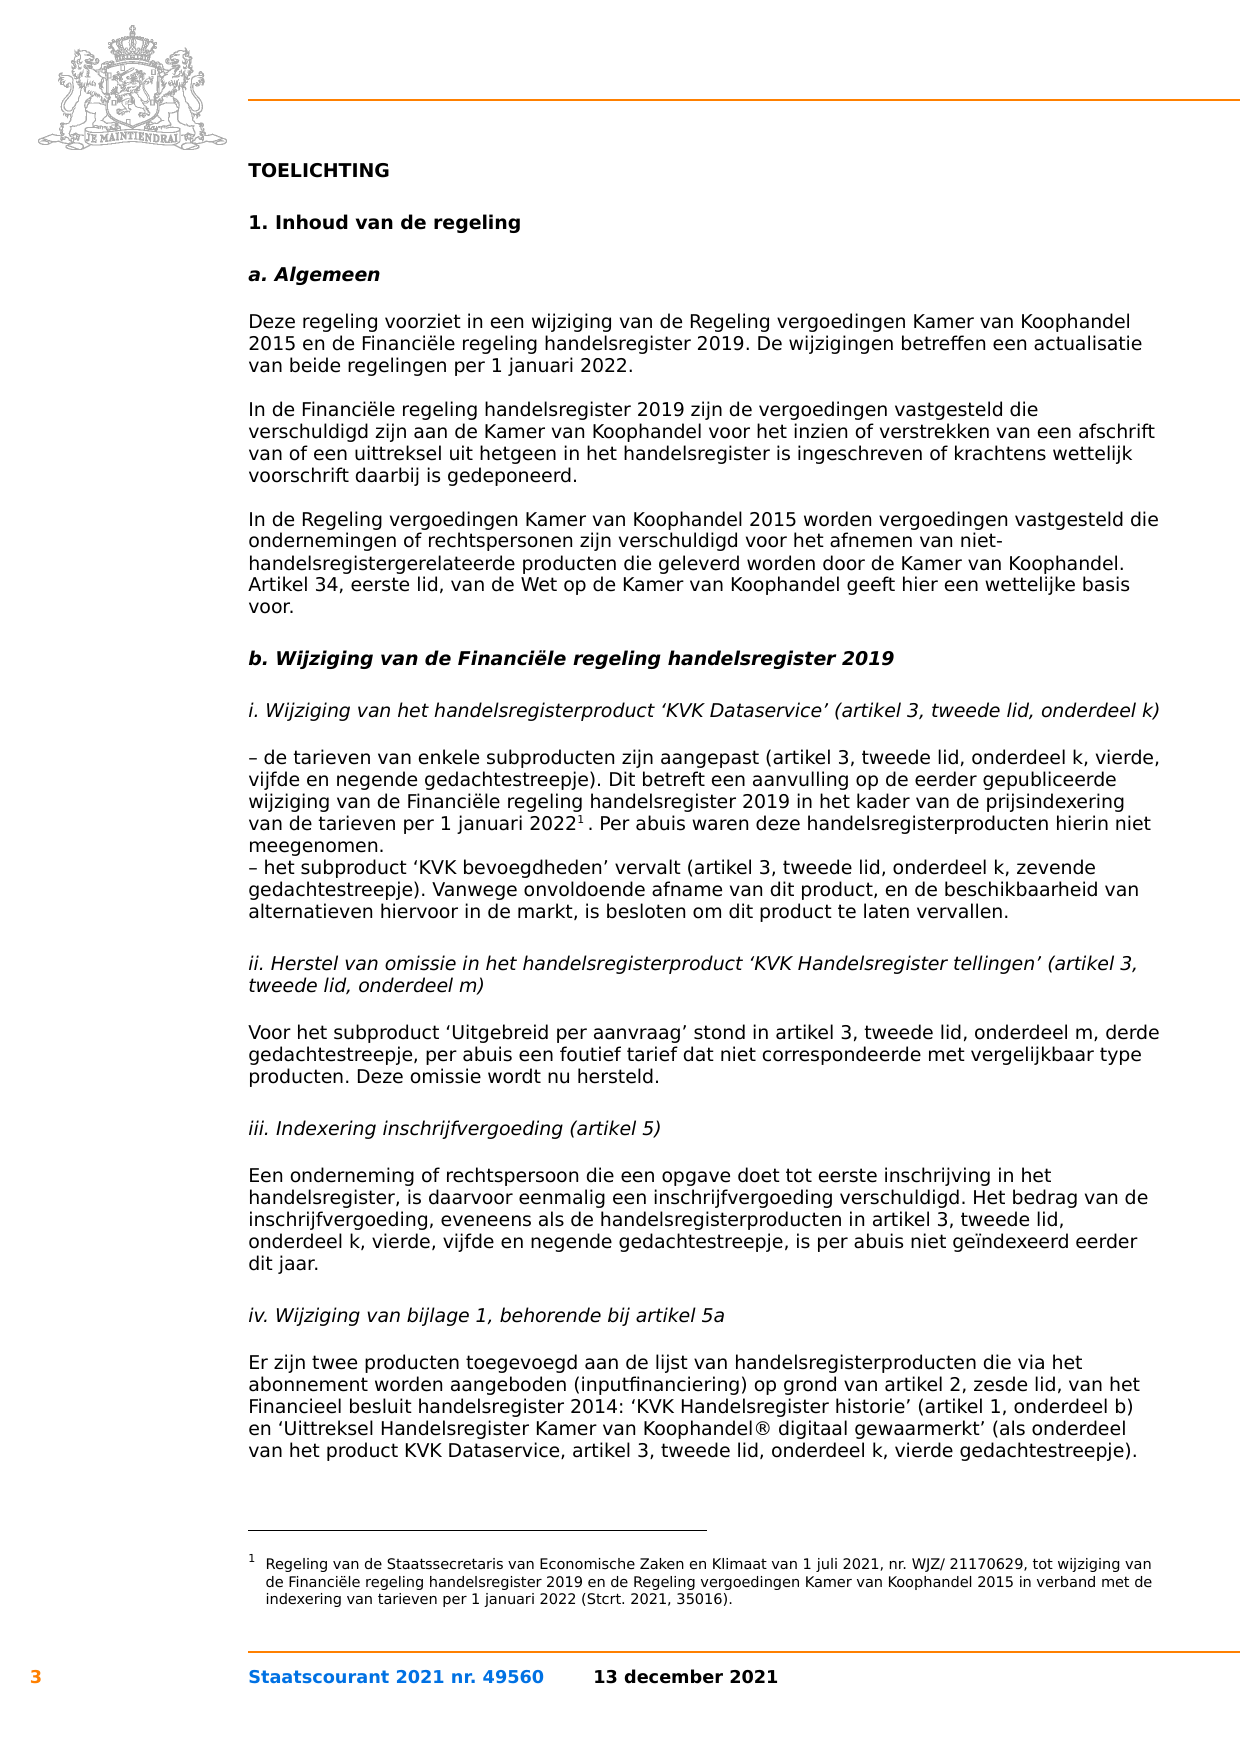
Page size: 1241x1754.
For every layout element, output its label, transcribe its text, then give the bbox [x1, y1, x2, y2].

subtitle iii. Indexering inschrijfvergoeding (artikel 5) [248, 1118, 1163, 1140]
picture [38, 25, 227, 150]
text Regeling van de Staatssecretaris van Economische Zaken en Klimaat van 1 juli 2021, nr. WJZ/ 21170629, tot wijziging van de Financiële regeling handelsregister 2019 en de Regeling vergoedingen Kamer van Koophandel 2015 in verband met de indexering van tarieven per 1 januari 2022 (Stcrt. 2021, 35016). [248, 1552, 1163, 1608]
text Er zijn twee producten toegevoegd aan de lijst van handelsregisterproducten die via het abonnement worden aangeboden (inputfinanciering) op grond van artikel 2, zesde lid, van het Financieel besluit handelsregister 2014: ‘KVK Handelsregister historie’ (artikel 1, onderdeel b) en ‘Uittreksel Handelsregister Kamer van Koophandel® digitaal gewaarmerkt’ (als onderdeel van het product KVK Dataservice, artikel 3, tweede lid, onderdeel k, vierde gedachtestreepje). [248, 1352, 1163, 1462]
subtitle iv. Wijziging van bijlage 1, behorende bij artikel 5a [248, 1305, 1163, 1327]
subtitle TOELICHTING [248, 160, 1163, 182]
subtitle i. Wijziging van het handelsregisterproduct ‘KVK Dataservice’ (artikel 3, tweede lid, onderdeel k) [248, 700, 1163, 722]
subtitle b. Wijziging van de Financiële regeling handelsregister 2019 [248, 648, 1163, 670]
text Een onderneming of rechtspersoon die een opgave doet tot eerste inschrijving in het handelsregister, is daarvoor eenmalig een inschrijfvergoeding verschuldigd. Het bedrag van de inschrijfvergoeding, eveneens als de handelsregisterproducten in artikel 3, tweede lid, onderdeel k, vierde, vijfde en negende gedachtestreepje, is per abuis niet geïndexeerd eerder dit jaar. [248, 1165, 1163, 1275]
text In de Financiële regeling handelsregister 2019 zijn de vergoedingen vastgesteld die verschuldigd zijn aan de Kamer van Koophandel voor het inzien of verstrekken van een afschrift van of een uittreksel uit hetgeen in het handelsregister is ingeschreven of krachtens wettelijk voorschrift daarbij is gedeponeerd. [248, 399, 1163, 487]
text Deze regeling voorziet in een wijziging van de Regeling vergoedingen Kamer van Koophandel 2015 en de Financiële regeling handelsregister 2019. De wijzigingen betreffen een actualisatie van beide regelingen per 1 januari 2022. [248, 311, 1163, 377]
subtitle a. Algemeen [248, 264, 1163, 286]
text – het subproduct ‘KVK bevoegdheden’ vervalt (artikel 3, tweede lid, onderdeel k, zevende gedachtestreepje). Vanwege onvoldoende afname van dit product, en de beschikbaarheid van alternatieven hiervoor in de markt, is besloten om dit product te laten vervallen. [248, 857, 1163, 923]
subtitle 1. Inhoud van de regeling [248, 212, 1163, 234]
text In de Regeling vergoedingen Kamer van Koophandel 2015 worden vergoedingen vastgesteld die ondernemingen of rechtspersonen zijn verschuldigd voor het afnemen van niet-handelsregistergerelateerde producten die geleverd worden door de Kamer van Koophandel. Artikel 34, eerste lid, van de Wet op de Kamer van Koophandel geeft hier een wettelijke basis voor. [248, 508, 1163, 618]
text – de tarieven van enkele subproducten zijn aangepast (artikel 3, tweede lid, onderdeel k, vierde, vijfde en negende gedachtestreepje). Dit betreft een aanvulling op de eerder gepubliceerde wijziging van de Financiële regeling handelsregister 2019 in het kader van de prijsindexering van de tarieven per 1 januari 2022. Per abuis waren deze handelsregisterproducten hierin niet meegenomen. [248, 747, 1163, 857]
subtitle ii. Herstel van omissie in het handelsregisterproduct ‘KVK Handelsregister tellingen’ (artikel 3, tweede lid, onderdeel m) [248, 953, 1163, 997]
text Voor het subproduct ‘Uitgebreid per aanvraag’ stond in artikel 3, tweede lid, onderdeel m, derde gedachtestreepje, per abuis een foutief tarief dat niet correspondeerde met vergelijkbaar type producten. Deze omissie wordt nu hersteld. [248, 1022, 1163, 1088]
